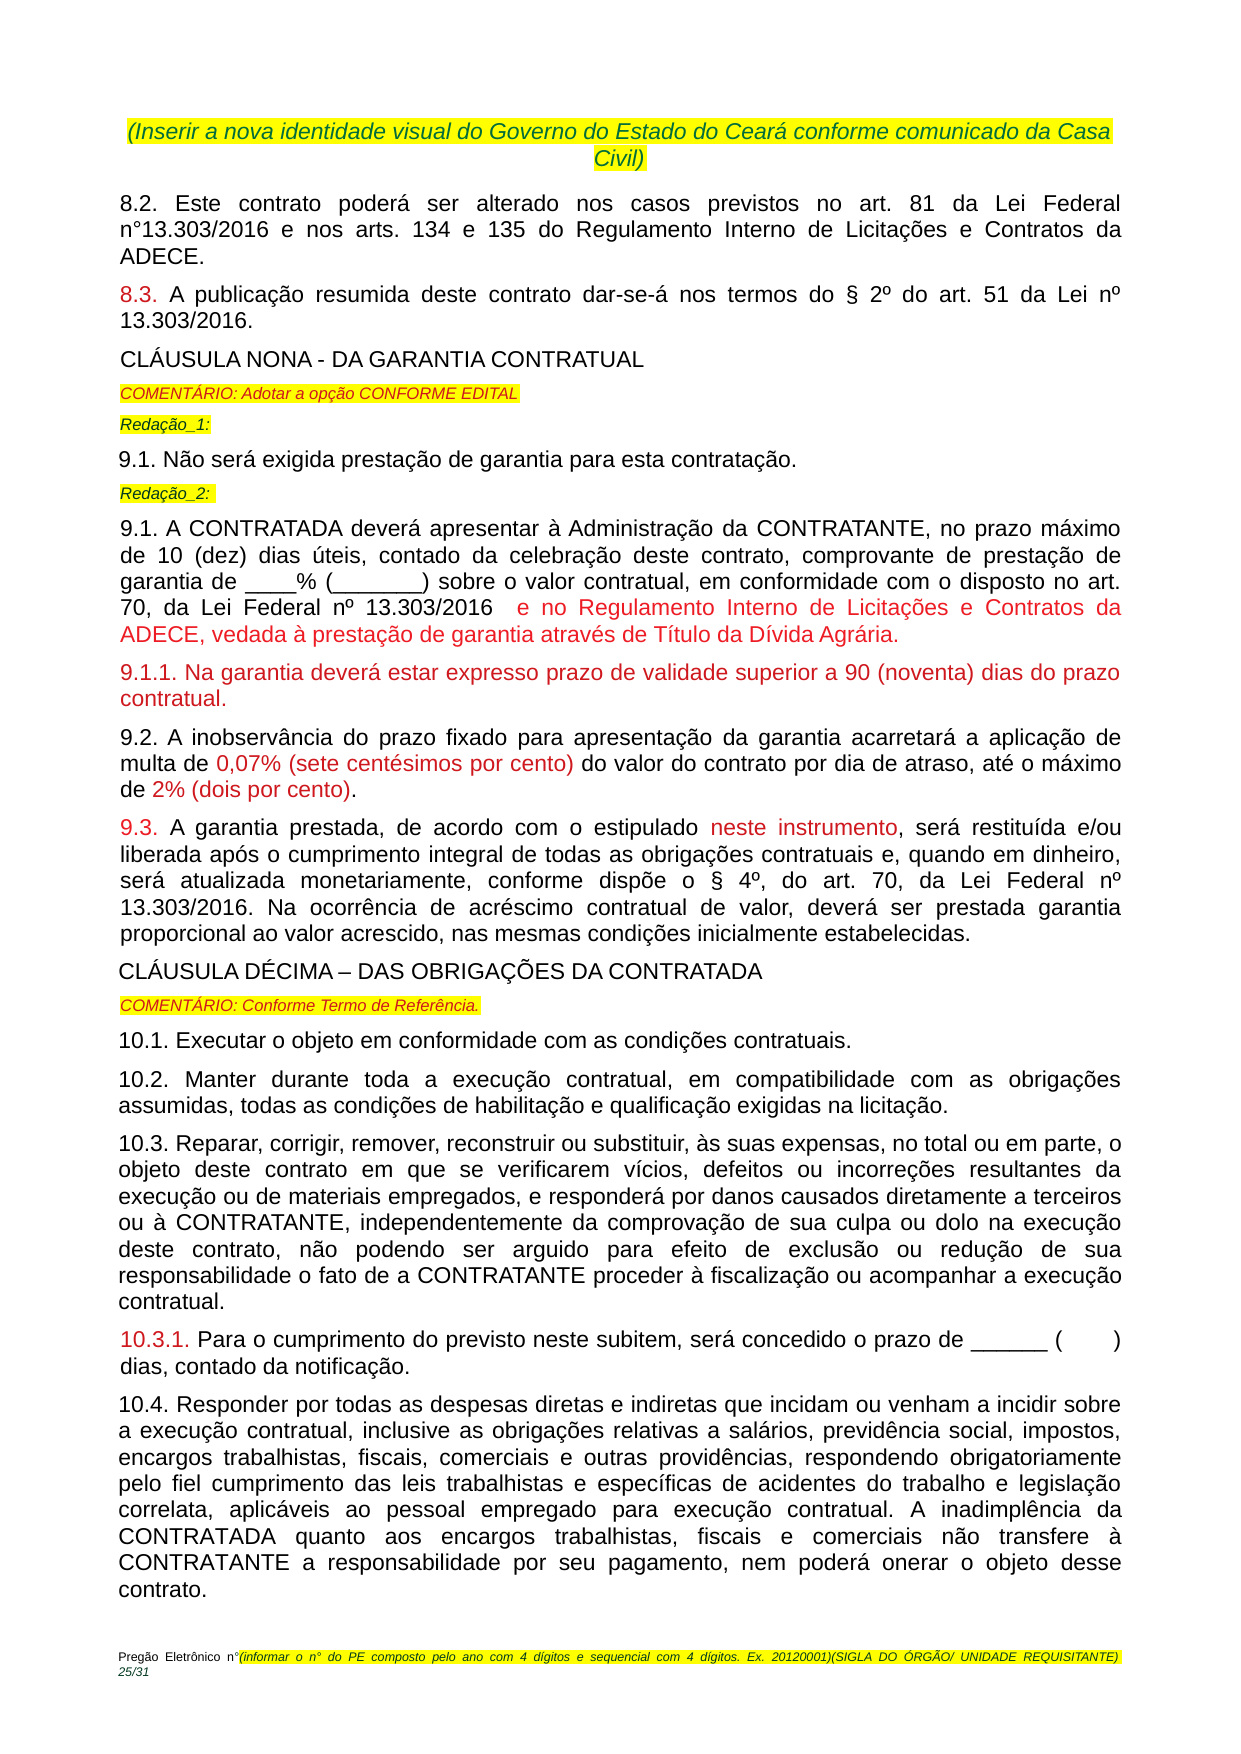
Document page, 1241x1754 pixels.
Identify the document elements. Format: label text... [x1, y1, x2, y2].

text COMENTÁRIO: Conforme Termo de Referência. [120, 996, 1122, 1015]
text CLÁUSULA DÉCIMA – DAS OBRIGAÇÕES DA CONTRATADA [118, 958, 1122, 984]
text Redação_2: [120, 484, 1122, 503]
text 9.1. A CONTRATADA deverá apresentar à Administração da CONTRATANTE, no prazo máximo de 10 (dez) dias úteis, contado da celebração deste contrato, comprovante de prestação de garantia de ____% (_______) sobre o valor contratual, em conformidade com o disposto no art. 70, da Lei Federal nº 13.303/2016 e no Regulamento Interno de Licitações e Contratos da ADECE, vedada à prestação de garantia através de Título da Dívida Agrária. [120, 515, 1122, 647]
text 9.1. Não será exigida prestação de garantia para esta contratação. [118, 446, 1122, 472]
text COMENTÁRIO: Adotar a opção CONFORME EDITAL [120, 384, 1122, 403]
text 10.3.1. Para o cumprimento do previsto neste subitem, será concedido o prazo de ______ ( ) dias, contado da notificação. [120, 1326, 1122, 1379]
text 10.3. Reparar, corrigir, remover, reconstruir ou substituir, às suas expensas, no total ou em parte, o objeto deste contrato em que se verificarem vícios, defeitos ou incorreções resultantes da execução ou de materiais empregados, e responderá por danos causados diretamente a terceiros ou à CONTRATANTE, independentemente da comprovação de sua culpa ou dolo na execução deste contrato, não podendo ser arguido para efeito de exclusão ou redução de sua responsabilidade o fato de a CONTRATANTE proceder à fiscalização ou acompanhar a execução contratual. [118, 1130, 1122, 1314]
text Redação_1: [120, 415, 1122, 434]
text 9.1.1. Na garantia deverá estar expresso prazo de validade superior a 90 (noventa) dias do prazo contratual. [120, 659, 1122, 712]
text 10.4. Responder por todas as despesas diretas e indiretas que incidam ou venham a incidir sobre a execução contratual, inclusive as obrigações relativas a salários, previdência social, impostos, encargos trabalhistas, fiscais, comerciais e outras providências, respondendo obrigatoriamente pelo fiel cumprimento das leis trabalhistas e específicas de acidentes do trabalho e legislação correlata, aplicáveis ao pessoal empregado para execução contratual. A inadimplência da CONTRATADA quanto aos encargos trabalhistas, fiscais e comerciais não transfere à CONTRATANTE a responsabilidade por seu pagamento, nem poderá onerar o objeto desse contrato. [118, 1391, 1122, 1602]
text CLÁUSULA NONA - DA GARANTIA CONTRATUAL [120, 346, 1122, 372]
text 8.3. A publicação resumida deste contrato dar-se-á nos termos do § 2º do art. 51 da Lei nº 13.303/2016. [119, 281, 1122, 334]
text 9.2. A inobservância do prazo fixado para apresentação da garantia acarretará a aplicação de multa de 0,07% (sete centésimos por cento) do valor do contrato por dia de atraso, até o máximo de 2% (dois por cento). [120, 723, 1122, 802]
text 8.2. Este contrato poderá ser alterado nos casos previstos no art. 81 da Lei Federal n°13.303/2016 e nos arts. 134 e 135 do Regulamento Interno de Licitações e Contratos da ADECE. [119, 190, 1122, 269]
text 10.2. Manter durante toda a execução contratual, em compatibilidade com as obrigações assumidas, todas as condições de habilitação e qualificação exigidas na licitação. [118, 1066, 1122, 1118]
text 10.1. Executar o objeto em conformidade com as condições contratuais. [118, 1027, 1122, 1054]
text 9.3. A garantia prestada, de acordo com o estipulado neste instrumento, será restituída e/ou liberada após o cumprimento integral de todas as obrigações contratuais e, quando em dinheiro, será atualizada monetariamente, conforme dispõe o § 4º, do art. 70, da Lei Federal nº 13.303/2016. Na ocorrência de acréscimo contratual de valor, deverá ser prestada garantia proporcional ao valor acrescido, nas mesmas condições inicialmente estabelecidas. [120, 814, 1122, 946]
